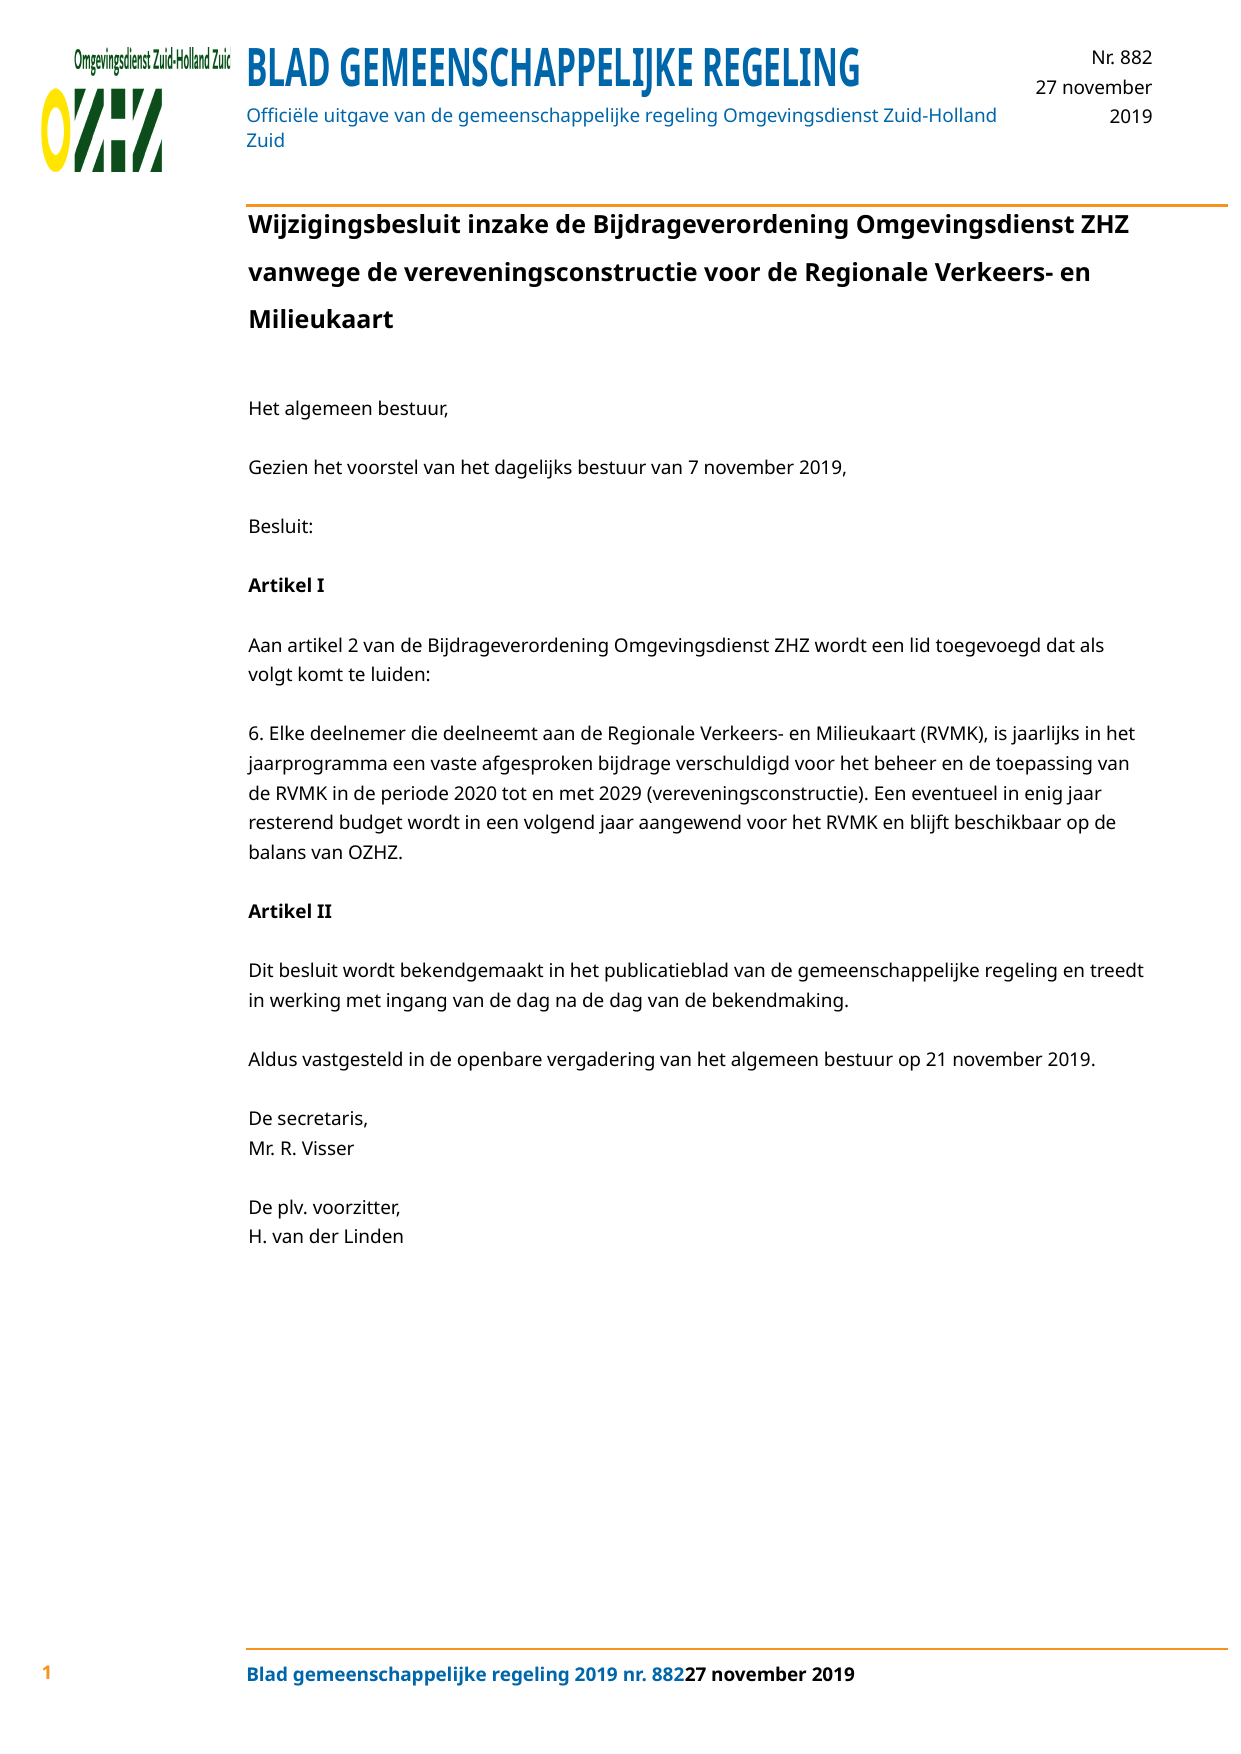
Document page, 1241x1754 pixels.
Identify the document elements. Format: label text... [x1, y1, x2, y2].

text Gezien het voorstel van het dagelijks bestuur van 7 november 2019, [248, 454, 1152, 480]
picture [41, 47, 231, 172]
text 6. Elke deelnemer die deelneemt aan de Regionale Verkeers- en Milieukaart (RVMK), is jaarlijks in het jaarprogramma een vaste afgesproken bijdrage verschuldigd voor het beheer en de toepassing van de RVMK in de periode 2020 tot en met 2029 (vereveningsconstructie). Een eventueel in enig jaar resterend budget wordt in een volgend jaar aangewend voor het RVMK en blijft beschikbaar op de balans van OZHZ. [248, 721, 1152, 864]
text De plv. voorzitter, [248, 1194, 1152, 1219]
text De secretaris, [248, 1105, 1152, 1131]
text Mr. R. Visser [248, 1135, 1152, 1160]
text Artikel II [248, 898, 1152, 924]
text H. van der Linden [248, 1223, 1152, 1249]
text Besluit: [248, 513, 1152, 539]
text Aldus vastgesteld in de openbare vergadering van het algemeen bestuur op 21 november 2019. [248, 1046, 1152, 1072]
text Wijzigingsbesluit inzake de Bijdrageverordening Omgevingsdienst ZHZ vanwege de vereveningsconstructie voor de Regionale Verkeers- en Milieukaart [248, 207, 1152, 336]
text Het algemeen bestuur, [248, 395, 1152, 421]
text Artikel I [248, 573, 1152, 598]
text Aan artikel 2 van de Bijdrageverordening Omgevingsdienst ZHZ wordt een lid toegevoegd dat als volgt komt te luiden: [248, 632, 1152, 687]
text Dit besluit wordt bekendgemaakt in het publicatieblad van de gemeenschappelijke regeling en treedt in werking met ingang van de dag na de dag van de bekendmaking. [248, 957, 1152, 1012]
